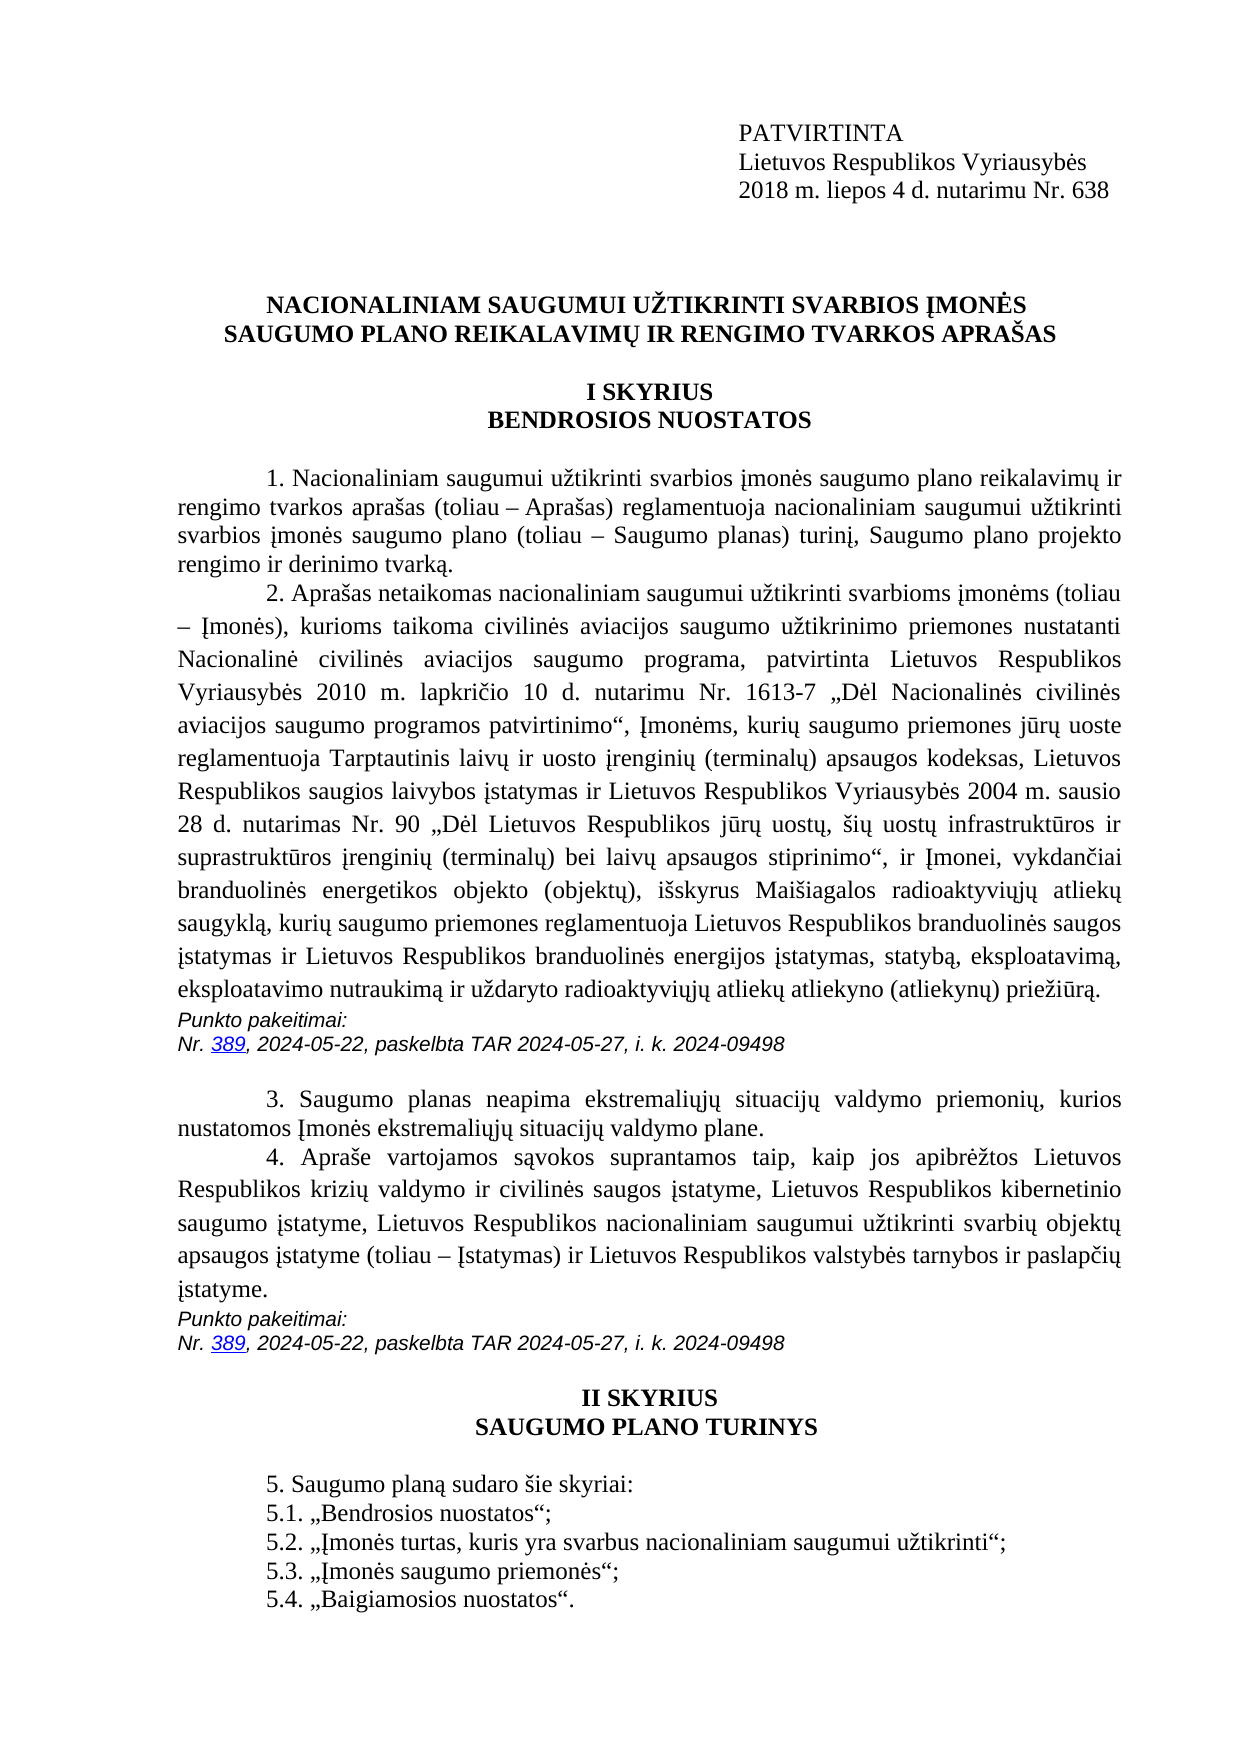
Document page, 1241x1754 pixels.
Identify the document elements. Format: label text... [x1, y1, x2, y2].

text 5.2. „Įmonės turtas, kuris yra svarbus nacionaliniam saugumui užtikrinti“; [177, 1527, 1122, 1556]
text 5.1. „Bendrosios nuostatos“; [177, 1498, 1122, 1527]
text Lietuvos Respublikos Vyriausybės [738, 147, 1122, 176]
text Nr. 389, 2024-05-22, paskelbta TAR 2024-05-27, i. k. 2024-09498 [177, 1031, 1122, 1055]
text 4. Apraše vartojamos sąvokos suprantamos taip, kaip jos apibrėžtos Lietuvos Respublikos krizių valdymo ir civilinės saugos įstatyme, Lietuvos Respublikos kibernetinio saugumo įstatyme, Lietuvos Respublikos nacionaliniam saugumui užtikrinti svarbių objektų apsaugos įstatyme (toliau – Įstatymas) ir Lietuvos Respublikos valstybės tarnybos ir paslapčių įstatyme. [177, 1142, 1122, 1302]
text 1. Nacionaliniam saugumui užtikrinti svarbios įmonės saugumo plano reikalavimų ir rengimo tvarkos aprašas (toliau – Aprašas) reglamentuoja nacionaliniam saugumui užtikrinti svarbios įmonės saugumo plano (toliau – Saugumo planas) turinį, Saugumo plano projekto rengimo ir derinimo tvarką. [177, 463, 1122, 578]
text Nr. 389, 2024-05-22, paskelbta TAR 2024-05-27, i. k. 2024-09498 [177, 1331, 1122, 1354]
text I SKYRIUS [177, 377, 1122, 406]
text NACIONALINIAM SAUGUMUI UŽTIKRINTI SVARBIOS ĮMONĖS [177, 291, 1122, 319]
text Punkto pakeitimai: [177, 1307, 1122, 1331]
text SAUGUMO PLANO REIKALAVIMų ir rengimo tvarkos aprašas [177, 319, 1122, 348]
text 3. Saugumo planas neapima ekstremaliųjų situacijų valdymo priemonių, kurios nustatomos Įmonės ekstremaliųjų situacijų valdymo plane. [177, 1084, 1122, 1142]
text II SKYRIUS [177, 1383, 1122, 1412]
text 2018 m. liepos 4 d. nutarimu Nr. 638 [738, 176, 1122, 204]
text PATVIRTINTA [738, 118, 1122, 147]
text 5.3. „Įmonės saugumo priemonės“; [177, 1556, 1122, 1584]
text 5. Saugumo planą sudaro šie skyriai: [177, 1469, 1122, 1498]
text 5.4. „Baigiamosios nuostatos“. [177, 1584, 1122, 1613]
text 2. Aprašas netaikomas nacionaliniam saugumui užtikrinti svarbioms įmonėms (toliau – Įmonės), kurioms taikoma civilinės aviacijos saugumo užtikrinimo priemones nustatanti Nacionalinė civilinės aviacijos saugumo programa, patvirtinta Lietuvos Respublikos Vyriausybės 2010 m. lapkričio 10 d. nutarimu Nr. 1613-7 „Dėl Nacionalinės civilinės aviacijos saugumo programos patvirtinimo“, Įmonėms, kurių saugumo priemones jūrų uoste reglamentuoja Tarptautinis laivų ir uosto įrenginių (terminalų) apsaugos kodeksas, Lietuvos Respublikos saugios laivybos įstatymas ir Lietuvos Respublikos Vyriausybės 2004 m. sausio 28 d. nutarimas Nr. 90 „Dėl Lietuvos Respublikos jūrų uostų, šių uostų infrastruktūros ir suprastruktūros įrenginių (terminalų) bei laivų apsaugos stiprinimo“, ir Įmonei, vykdančiai branduolinės energetikos objekto (objektų), išskyrus Maišiagalos radioaktyviųjų atliekų saugyklą, kurių saugumo priemones reglamentuoja Lietuvos Respublikos branduolinės saugos įstatymas ir Lietuvos Respublikos branduolinės energijos įstatymas, statybą, eksploatavimą, eksploatavimo nutraukimą ir uždaryto radioaktyviųjų atliekų atliekyno (atliekynų) priežiūrą. [177, 578, 1122, 1003]
text BENDROSIOS NUOSTATOS [177, 406, 1122, 434]
text SAUGUMO PLANO TURINYS [177, 1412, 1122, 1441]
text Punkto pakeitimai: [177, 1007, 1122, 1031]
